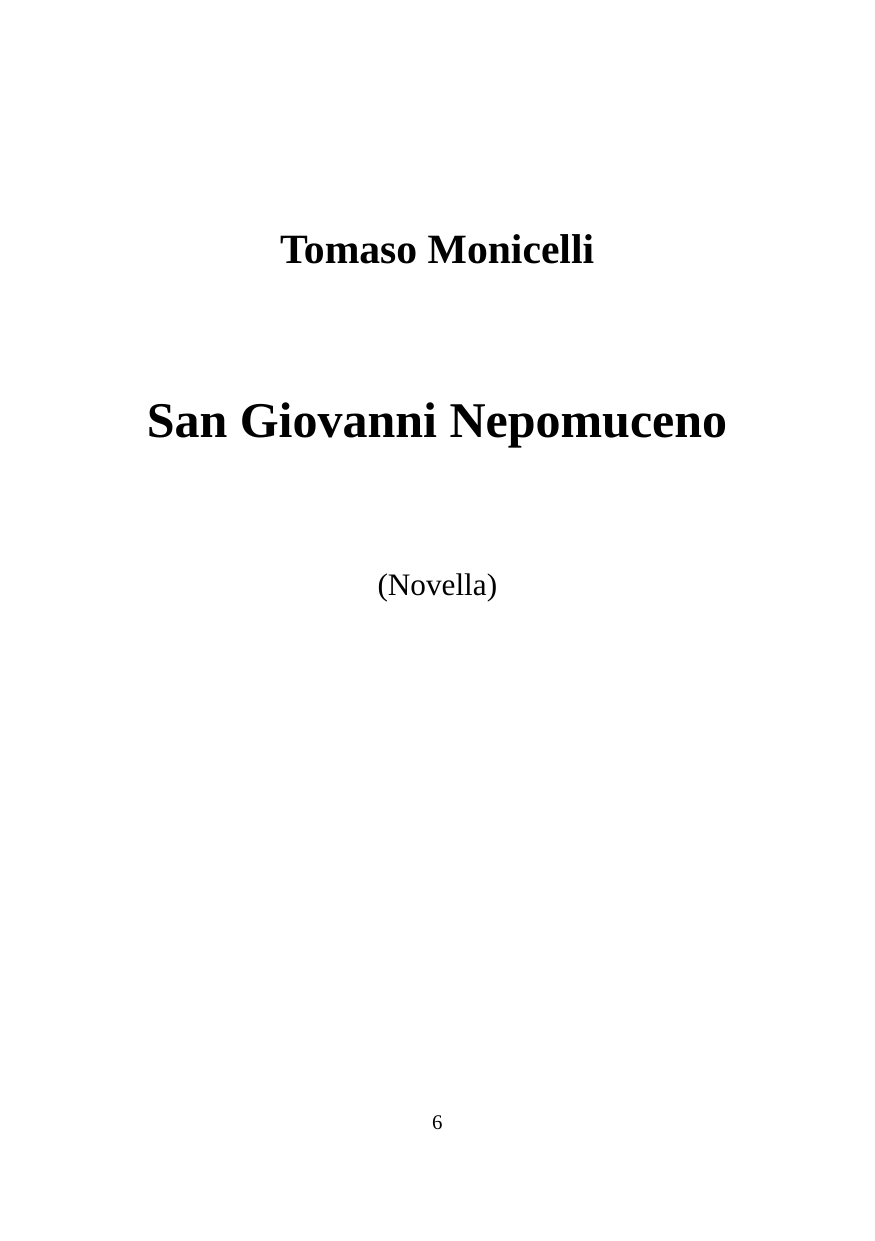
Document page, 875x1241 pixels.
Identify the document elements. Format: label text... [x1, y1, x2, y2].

text San Giovanni Nepomuceno [106, 390, 768, 448]
text Tomaso Monicelli [106, 224, 768, 272]
text (Novella) [106, 566, 768, 602]
